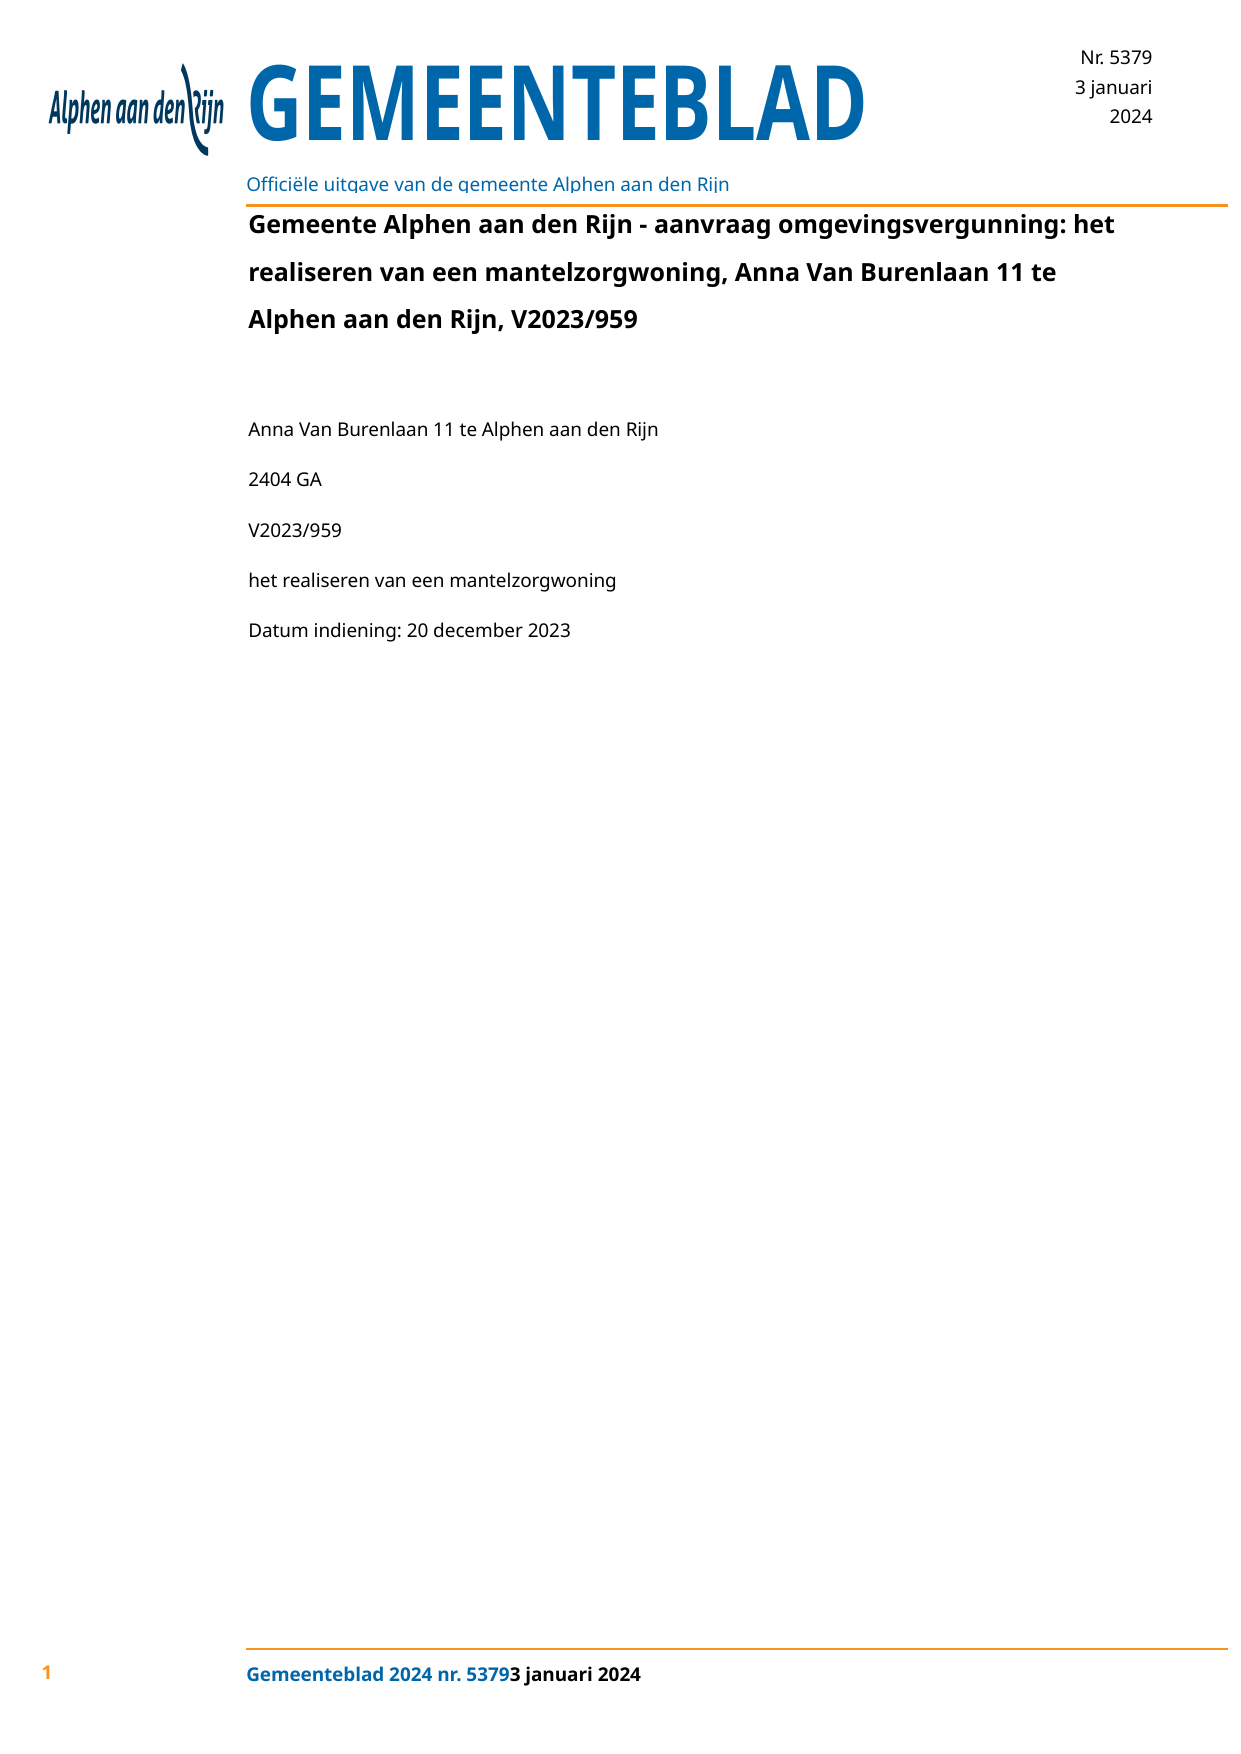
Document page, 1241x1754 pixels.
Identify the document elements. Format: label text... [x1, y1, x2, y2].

text Gemeente Alphen aan den Rijn - aanvraag omgevingsvergunning: het realiseren van een mantelzorgwoning, Anna Van Burenlaan 11 te Alphen aan den Rijn, V2023/959 [248, 207, 1152, 336]
text Datum indiening: 20 december 2023 [248, 618, 1152, 643]
text het realiseren van een mantelzorgwoning [248, 567, 1152, 593]
text Anna Van Burenlaan 11 te Alphen aan den Rijn [248, 416, 1152, 442]
picture [41, 47, 231, 172]
text V2023/959 [248, 517, 1152, 542]
text 2404 GA [248, 466, 1152, 492]
